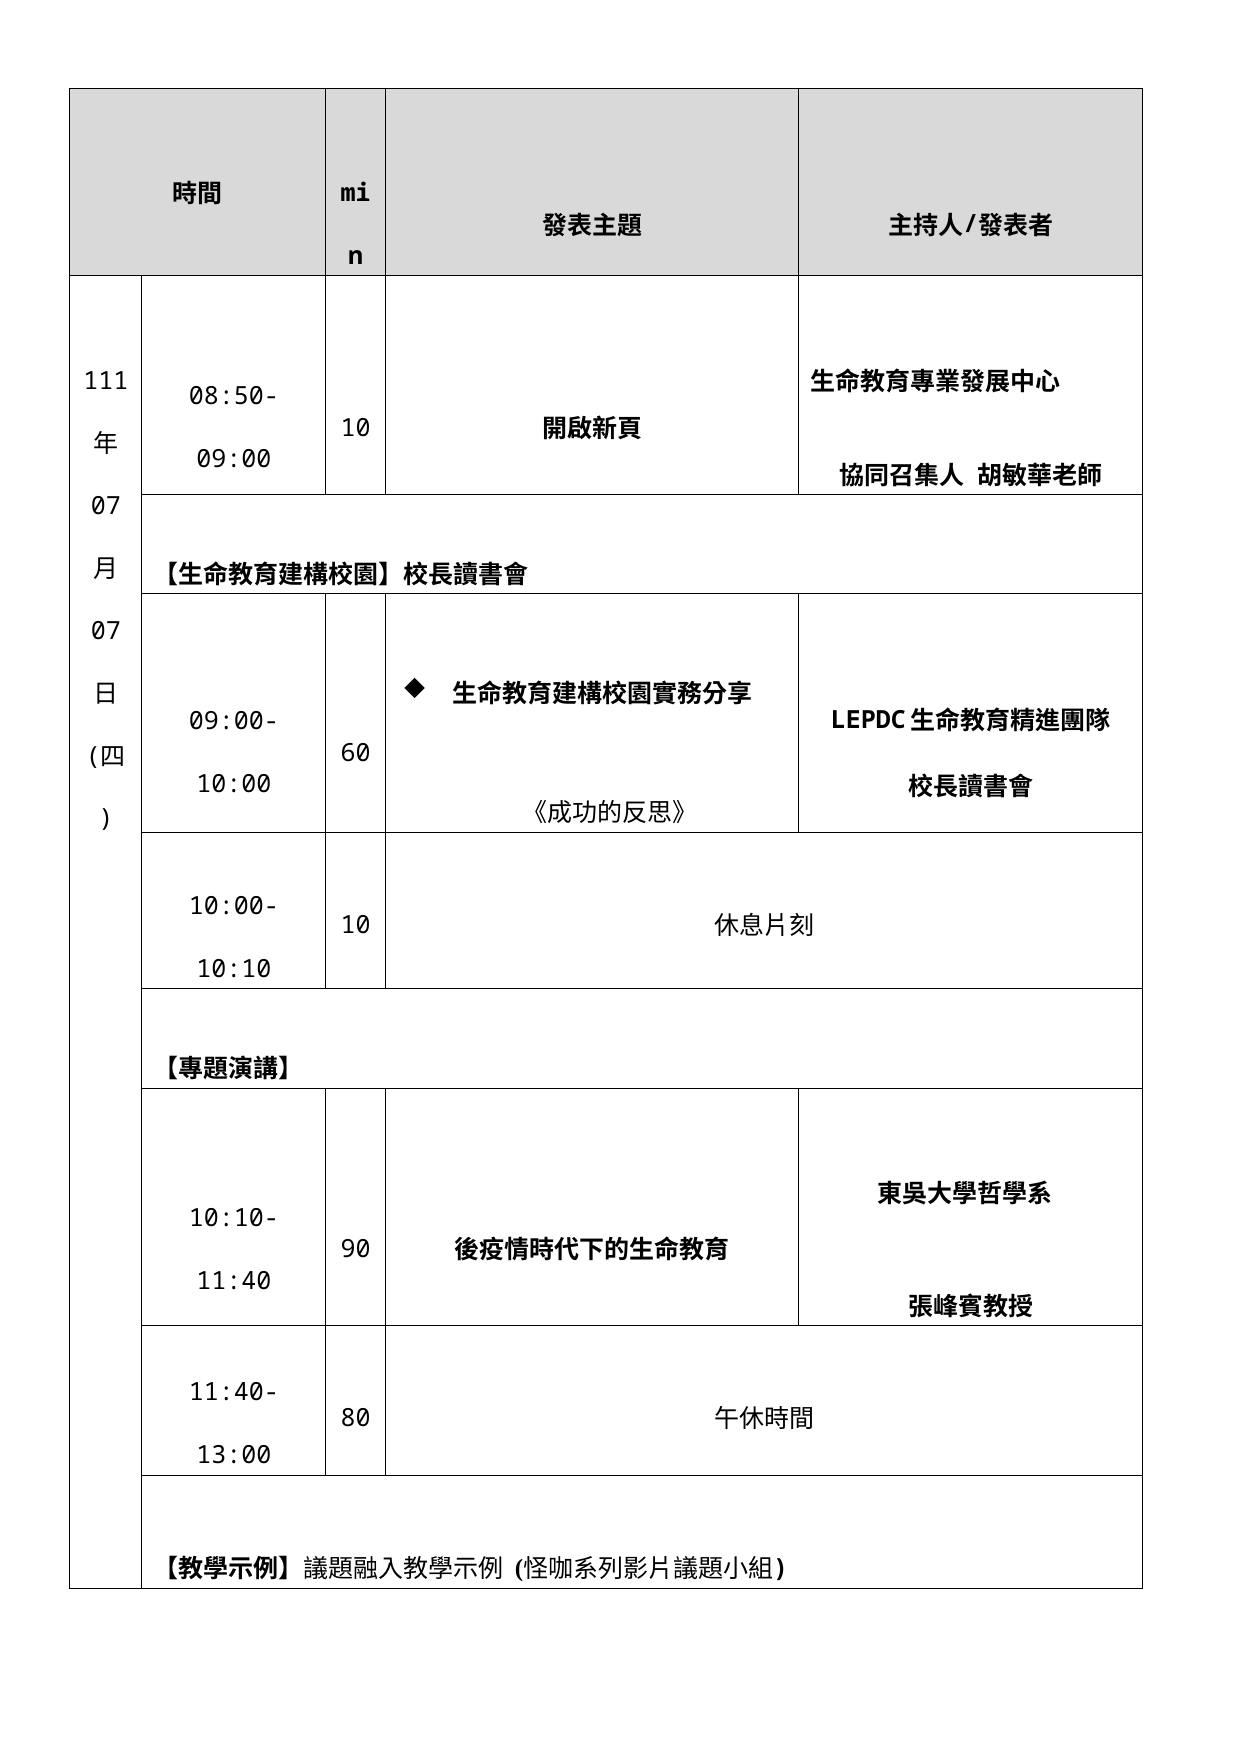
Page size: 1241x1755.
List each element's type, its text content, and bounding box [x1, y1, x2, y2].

table_cell 10 [326, 833, 385, 988]
table_header 時間 [70, 89, 325, 275]
table_cell 東吳大學哲學系 張峰賓教授 [799, 1089, 1142, 1325]
table_cell 10:00-10:10 [142, 833, 325, 988]
table_cell 09:00-10:00 [142, 594, 325, 832]
table_cell 後疫情時代下的生命教育 [386, 1089, 798, 1325]
table_cell 休息片刻 [386, 833, 1142, 988]
table_cell 【專題演講】 [142, 989, 1142, 1088]
table_header 發表主題 [386, 89, 798, 275]
table_header 主持人/發表者 [799, 89, 1142, 275]
table_cell 開啟新頁 [386, 276, 798, 494]
table_cell 午休時間 [386, 1326, 1142, 1474]
table_cell 生命教育建構校園實務分享 《成功的反思》 [386, 594, 798, 832]
table_cell 08:50-09:00 [142, 276, 325, 494]
table_cell 生命教育專業發展中心 協同召集人 胡敏華老師 [799, 276, 1142, 494]
table_cell LEPDC生命教育精進團隊 校長讀書會 [799, 594, 1142, 832]
table_cell 【生命教育建構校園】校長讀書會 [142, 495, 1142, 593]
table_cell 80 [326, 1326, 385, 1474]
table_cell 【教學示例】議題融入教學示例 (怪咖系列影片議題小組) [142, 1476, 1142, 1588]
table_cell 111 年 07 月 07 日(四) [70, 276, 141, 1588]
table_cell 60 [326, 594, 385, 832]
table_cell 11:40-13:00 [142, 1326, 325, 1474]
table_cell 10:10-11:40 [142, 1089, 325, 1325]
table_header min [326, 89, 385, 275]
table_cell 10 [326, 276, 385, 494]
table_cell 90 [326, 1089, 385, 1325]
